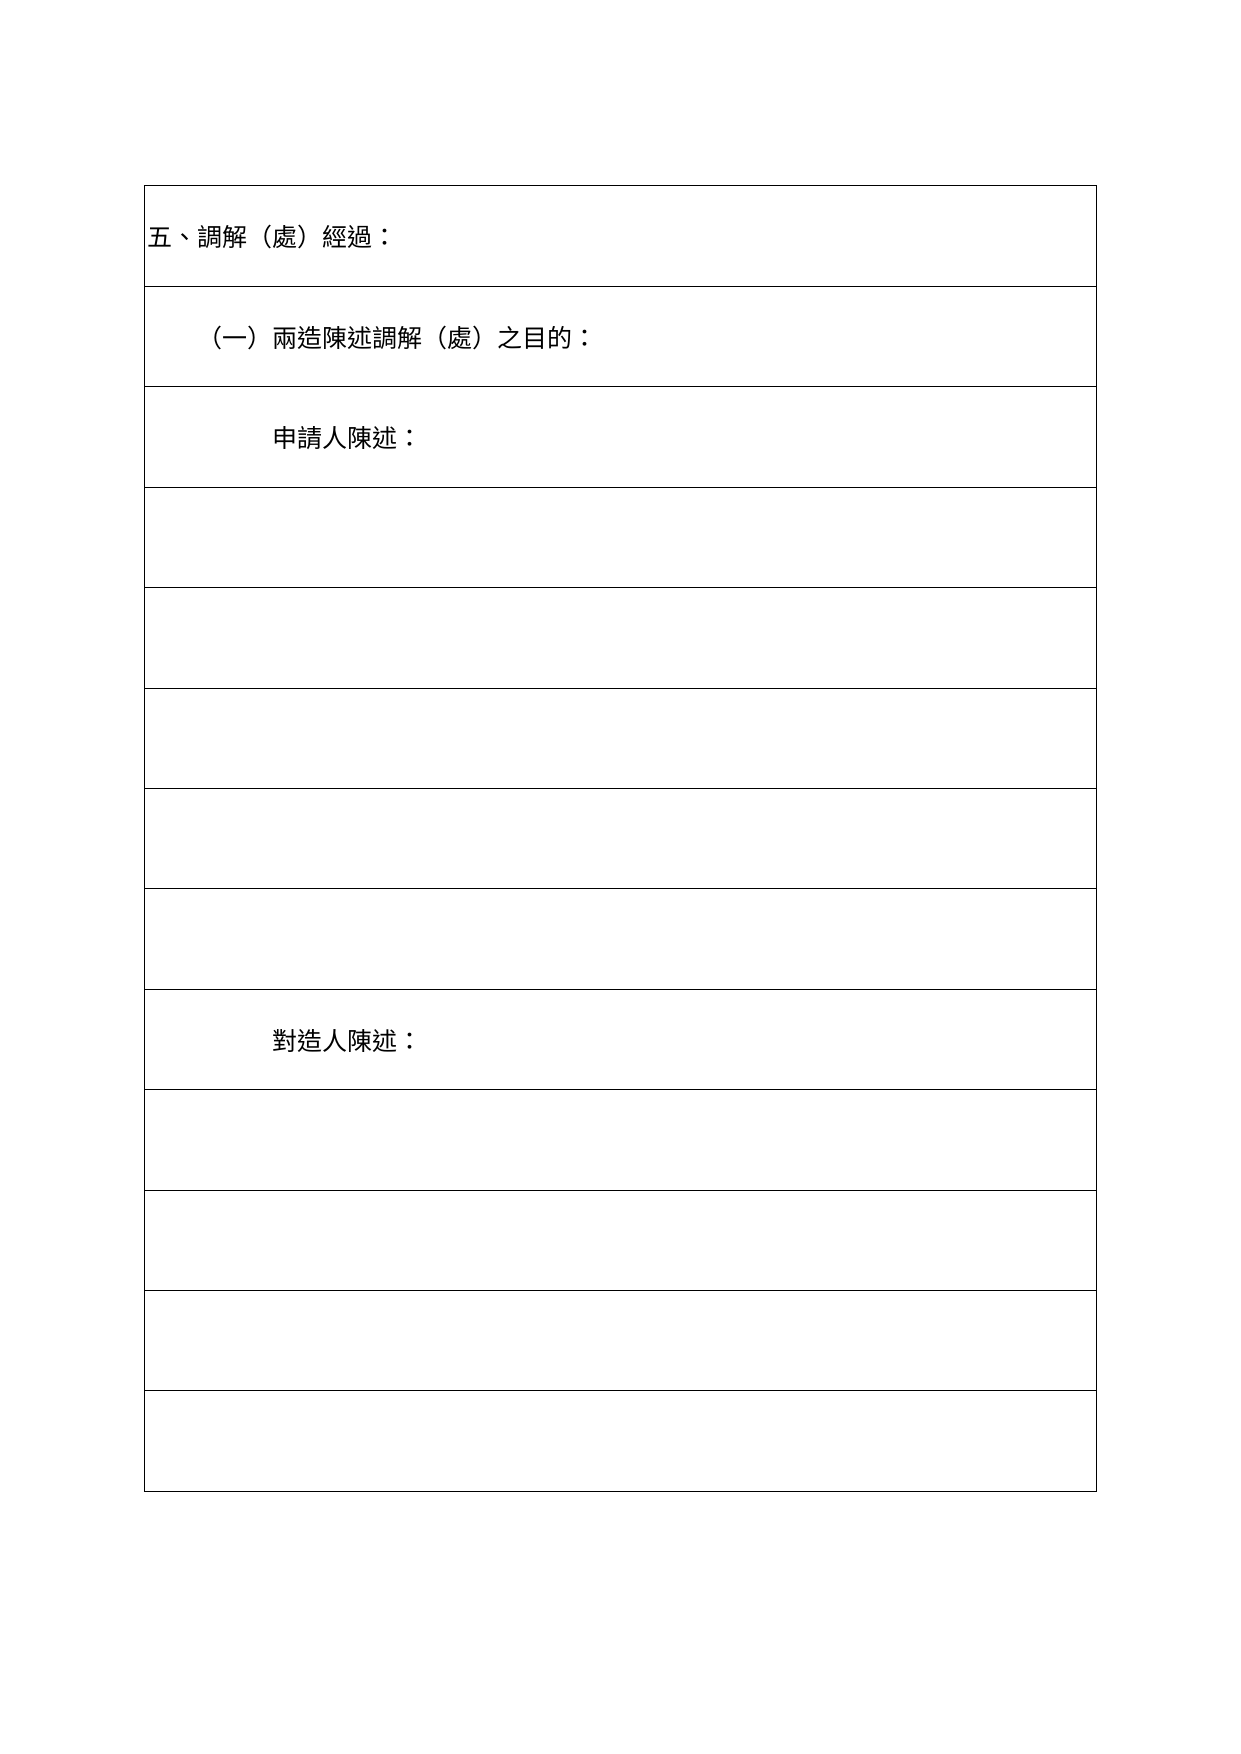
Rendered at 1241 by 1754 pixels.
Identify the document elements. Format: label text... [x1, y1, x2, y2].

table_cell [145, 1291, 1096, 1390]
table_cell [145, 689, 1096, 788]
table_cell [145, 1391, 1096, 1491]
table_cell [145, 1090, 1096, 1189]
table_cell [145, 789, 1096, 888]
table_cell [145, 889, 1096, 989]
table_cell 申請人陳述： [145, 387, 1096, 487]
table_header 五、調解（處）經過： [145, 186, 1096, 286]
table_cell （一）兩造陳述調解（處）之目的： [145, 287, 1096, 386]
table_cell [145, 488, 1096, 587]
table_cell 對造人陳述： [145, 990, 1096, 1089]
table_cell [145, 588, 1096, 687]
table_cell [145, 1191, 1096, 1290]
